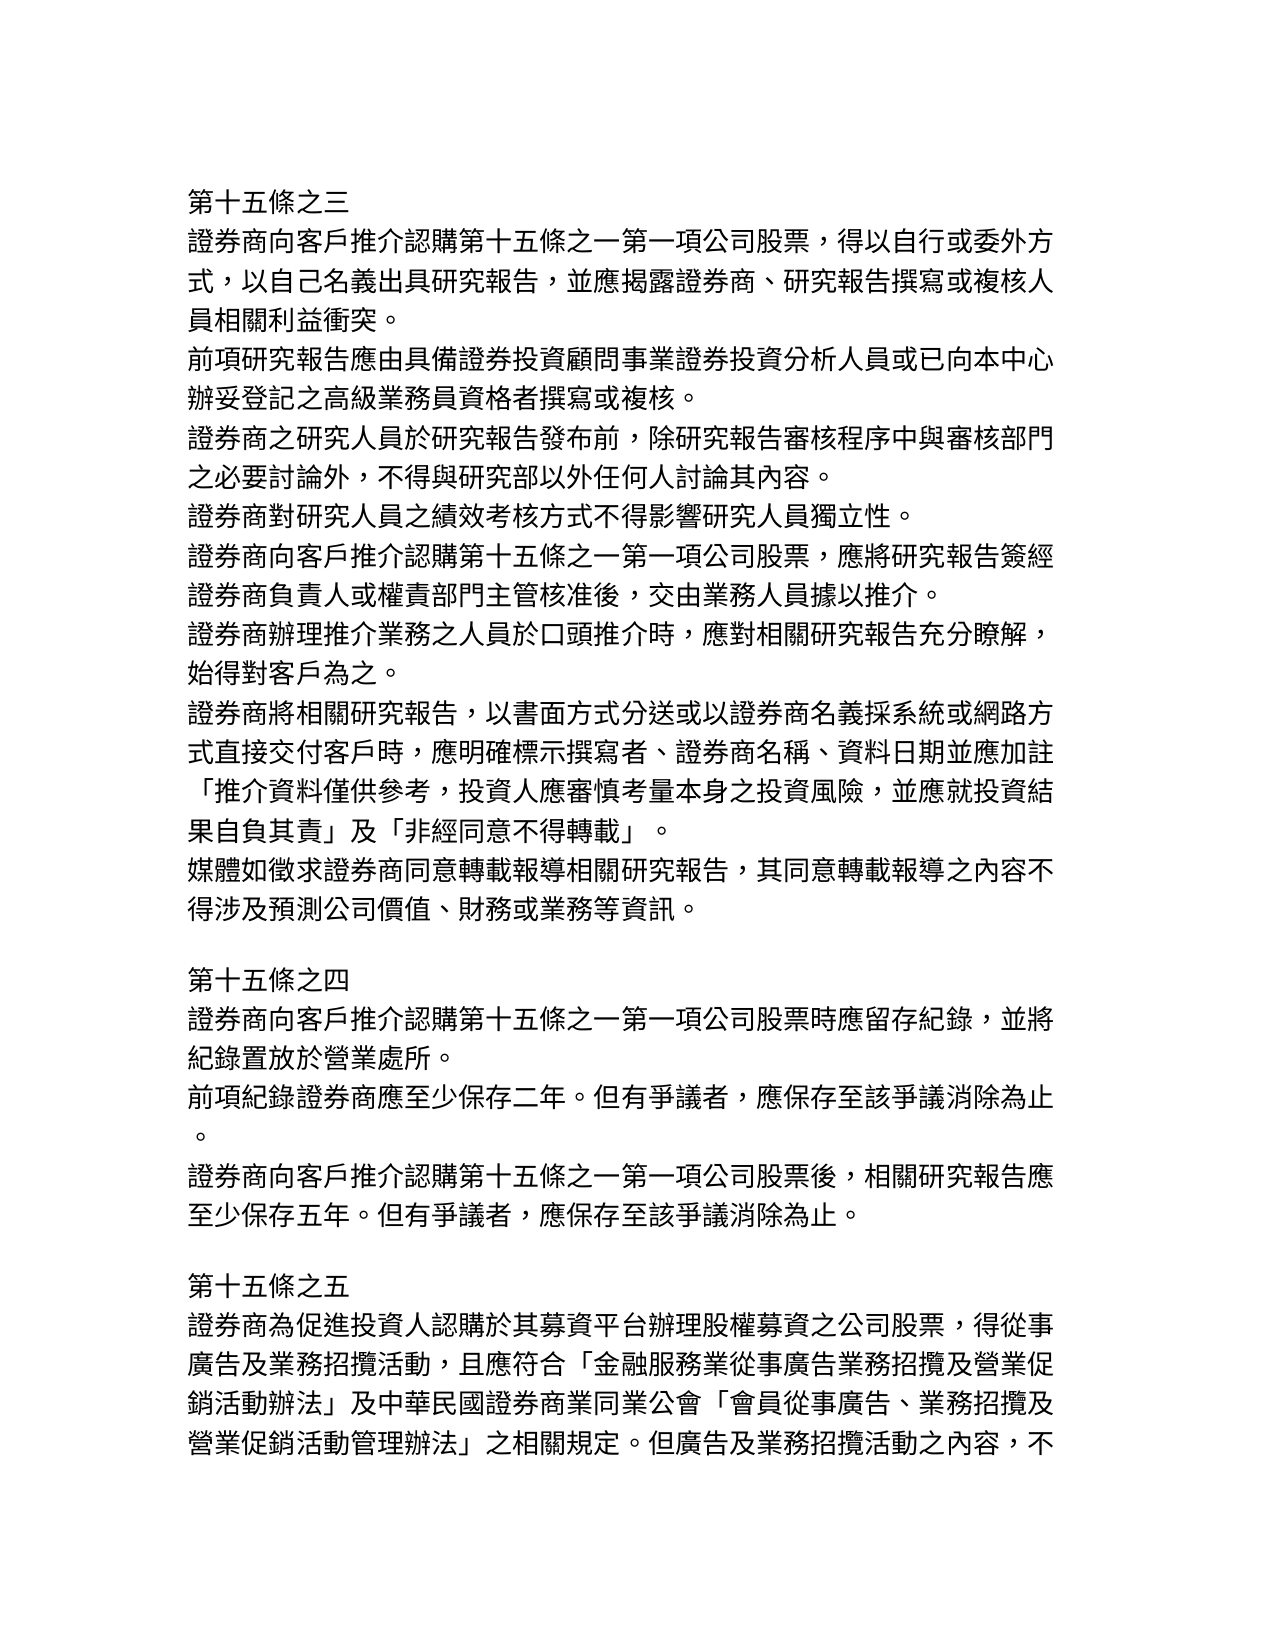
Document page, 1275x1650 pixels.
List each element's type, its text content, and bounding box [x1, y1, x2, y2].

text 證券商對研究人員之績效考核方式不得影響研究人員獨立性。 [187, 495, 1087, 534]
text 前項紀錄證券商應至少保存二年。但有爭議者，應保存至該爭議消除為止 [187, 1076, 1087, 1116]
text 。 [187, 1116, 1087, 1155]
text 「推介資料僅供參考，投資人應審慎考量本身之投資風險，並應就投資結 [187, 770, 1087, 809]
text 證券商辦理推介業務之人員於口頭推介時，應對相關研究報告充分瞭解， [187, 613, 1087, 652]
text 前項研究報告應由具備證券投資顧問事業證券投資分析人員或已向本中心 [187, 338, 1087, 377]
text 證券商將相關研究報告，以書面方式分送或以證券商名義採系統或網路方 [187, 692, 1087, 731]
text 證券商向客戶推介認購第十五條之一第一項公司股票，應將研究報告簽經 [187, 534, 1087, 574]
text 至少保存五年。但有爭議者，應保存至該爭議消除為止。 [187, 1194, 1087, 1233]
text 媒體如徵求證券商同意轉載報導相關研究報告，其同意轉載報導之內容不 [187, 849, 1087, 888]
text 證券商負責人或權責部門主管核准後，交由業務人員據以推介。 [187, 574, 1087, 613]
text 第十五條之五 [187, 1264, 1087, 1304]
text 辦妥登記之高級業務員資格者撰寫或複核。 [187, 377, 1087, 417]
text 第十五條之三 [187, 181, 1087, 220]
text 證券商之研究人員於研究報告發布前，除研究報告審核程序中與審核部門 [187, 417, 1087, 456]
text 證券商向客戶推介認購第十五條之一第一項公司股票，得以自行或委外方 [187, 220, 1087, 260]
text 銷活動辦法」及中華民國證券商業同業公會「會員從事廣告、業務招攬及 [187, 1382, 1087, 1422]
text 證券商為促進投資人認購於其募資平台辦理股權募資之公司股票，得從事 [187, 1304, 1087, 1343]
text 式直接交付客戶時，應明確標示撰寫者、證券商名稱、資料日期並應加註 [187, 731, 1087, 770]
text 果自負其責」及「非經同意不得轉載」。 [187, 809, 1087, 849]
text 營業促銷活動管理辦法」之相關規定。但廣告及業務招攬活動之內容，不 [187, 1422, 1087, 1461]
text 證券商向客戶推介認購第十五條之一第一項公司股票時應留存紀錄，並將 [187, 998, 1087, 1037]
text 第十五條之四 [187, 958, 1087, 998]
text 員相關利益衝突。 [187, 299, 1087, 338]
text 得涉及預測公司價值、財務或業務等資訊。 [187, 888, 1087, 927]
text 廣告及業務招攬活動，且應符合「金融服務業從事廣告業務招攬及營業促 [187, 1343, 1087, 1382]
text 之必要討論外，不得與研究部以外任何人討論其內容。 [187, 456, 1087, 495]
text 始得對客戶為之。 [187, 652, 1087, 692]
text 式，以自己名義出具研究報告，並應揭露證券商、研究報告撰寫或複核人 [187, 260, 1087, 299]
text 紀錄置放於營業處所。 [187, 1037, 1087, 1076]
text 證券商向客戶推介認購第十五條之一第一項公司股票後，相關研究報告應 [187, 1155, 1087, 1194]
